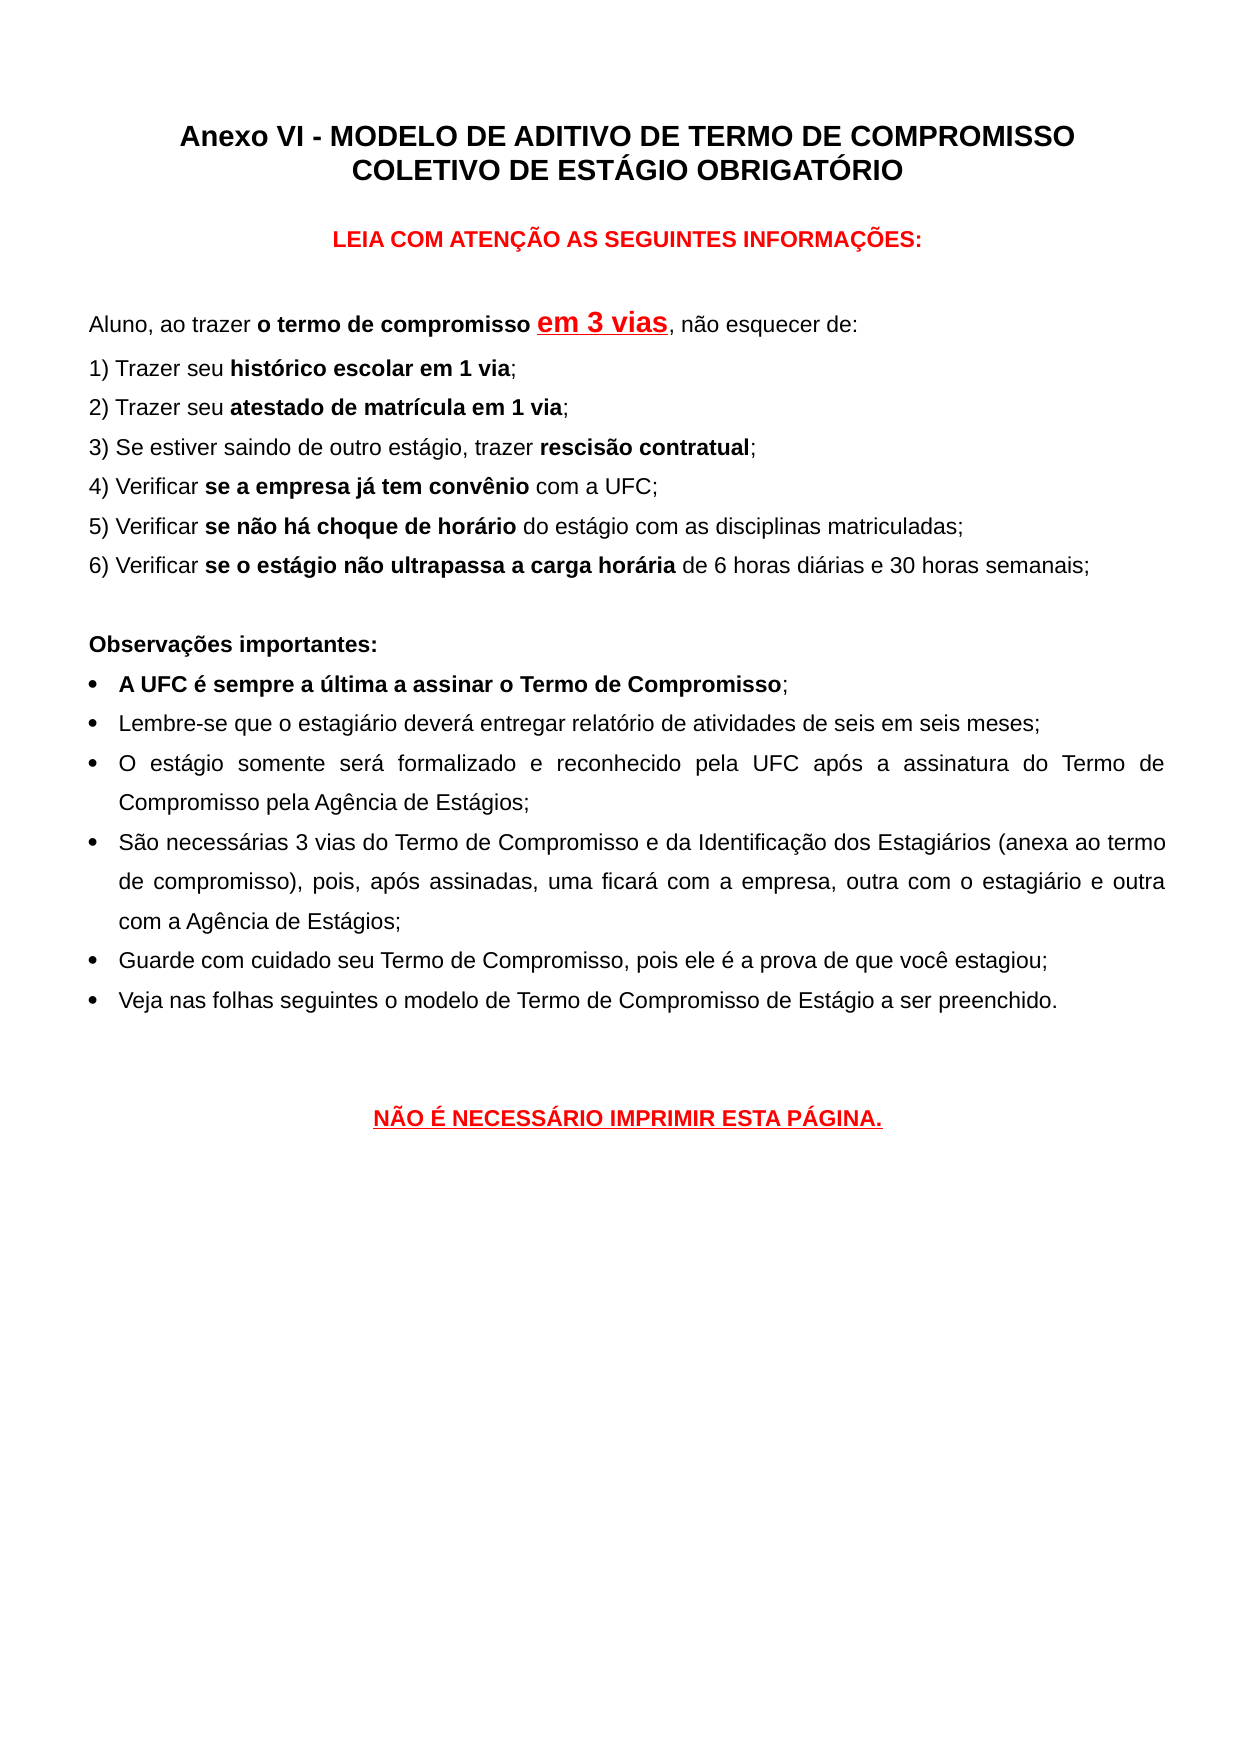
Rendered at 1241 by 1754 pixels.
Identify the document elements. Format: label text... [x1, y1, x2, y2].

text Anexo VI - MODELO DE ADITIVO DE TERMO DE COMPROMISSO [89, 119, 1167, 153]
text 6) Verificar se o estágio não ultrapassa a carga horária de 6 horas diárias e 30 horas semanais; [89, 552, 1167, 579]
text 4) Verificar se a empresa já tem convênio com a UFC; [89, 473, 1167, 500]
text COLETIVO DE ESTÁGIO OBRIGATÓRIO [89, 153, 1167, 186]
text Observações importantes: [89, 631, 1167, 658]
list Veja nas folhas seguintes o modelo de Termo de Compromisso de Estágio a ser preenchido. [89, 987, 1167, 1013]
text Aluno, ao trazer o termo de compromisso em 3 vias, não esquecer de: [89, 304, 1167, 338]
list A UFC é sempre a última a assinar o Termo de Compromisso; [89, 671, 1167, 697]
text 3) Se estiver saindo de outro estágio, trazer rescisão contratual; [89, 434, 1167, 460]
text 1) Trazer seu histórico escolar em 1 via; [89, 355, 1167, 381]
list São necessárias 3 vias do Termo de Compromisso e da Identificação dos Estagiários (anexa ao termo de compromisso), pois, após assinadas, uma ficará com a empresa, outra com o estagiário e outra com a Agência de Estágios; [89, 829, 1167, 934]
text 2) Trazer seu atestado de matrícula em 1 via; [89, 394, 1167, 421]
list Guarde com cuidado seu Termo de Compromisso, pois ele é a prova de que você estagiou; [89, 947, 1167, 973]
text NÃO É NECESSÁRIO IMPRIMIR ESTA PÁGINA. [89, 1105, 1167, 1131]
list O estágio somente será formalizado e reconhecido pela UFC após a assinatura do Termo de Compromisso pela Agência de Estágios; [89, 750, 1167, 816]
text LEIA COM ATENÇÃO AS SEGUINTES INFORMAÇÕES: [89, 226, 1167, 252]
text 5) Verificar se não há choque de horário do estágio com as disciplinas matriculadas; [89, 513, 1167, 539]
list Lembre-se que o estagiário deverá entregar relatório de atividades de seis em seis meses; [89, 710, 1167, 737]
